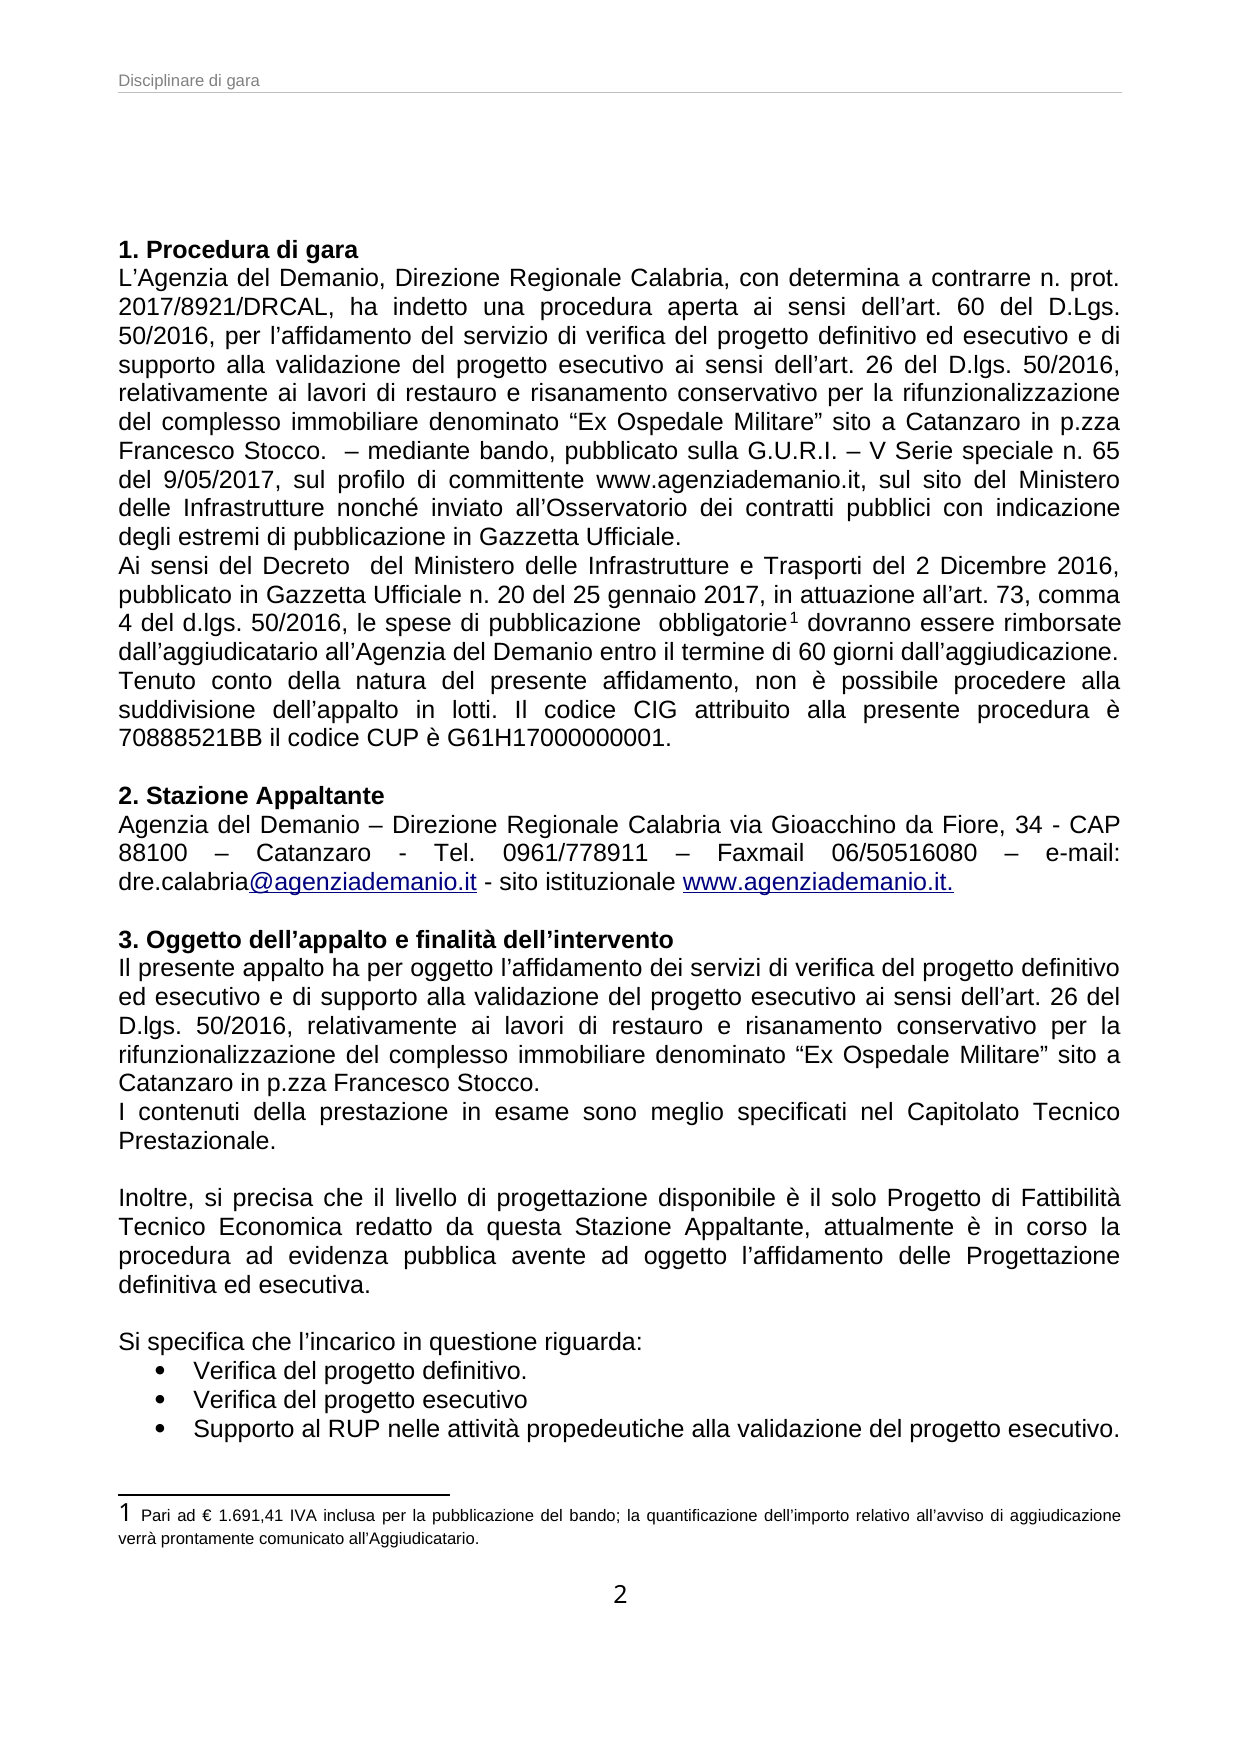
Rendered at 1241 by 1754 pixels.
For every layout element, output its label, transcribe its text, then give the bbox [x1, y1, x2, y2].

list Verifica del progetto definitivo. [156, 1356, 1122, 1385]
text Il presente appalto ha per oggetto l’affidamento dei servizi di verifica del progetto definitivo ed esecutivo e di supporto alla validazione del progetto esecutivo ai sensi dell’art. 26 del D.lgs. 50/2016, relativamente ai lavori di restauro e risanamento conservativo per la rifunzionalizzazione del complesso immobiliare denominato “Ex Ospedale Militare” sito a Catanzaro in p.zza Francesco Stocco. [118, 953, 1122, 1097]
text L’Agenzia del Demanio, Direzione Regionale Calabria, con determina a contrarre n. prot. 2017/8921/DRCAL, ha indetto una procedura aperta ai sensi dell’art. 60 del D.Lgs. 50/2016, per l’affidamento del servizio di verifica del progetto definitivo ed esecutivo e di supporto alla validazione del progetto esecutivo ai sensi dell’art. 26 del D.lgs. 50/2016, relativamente ai lavori di restauro e risanamento conservativo per la rifunzionalizzazione del complesso immobiliare denominato “Ex Ospedale Militare” sito a Catanzaro in p.zza Francesco Stocco. – mediante bando, pubblicato sulla G.U.R.I. – V Serie speciale n. 65 del 9/05/2017, sul profilo di committente www.agenziademanio.it, sul sito del Ministero delle Infrastrutture nonché inviato all’Osservatorio dei contratti pubblici con indicazione degli estremi di pubblicazione in Gazzetta Ufficiale. [118, 263, 1122, 551]
text I contenuti della prestazione in esame sono meglio specificati nel Capitolato Tecnico Prestazionale. [118, 1097, 1122, 1155]
list Verifica del progetto esecutivo [156, 1385, 1122, 1414]
text Inoltre, si precisa che il livello di progettazione disponibile è il solo Progetto di Fattibilità Tecnico Economica redatto da questa Stazione Appaltante, attualmente è in corso la procedura ad evidenza pubblica avente ad oggetto l’affidamento delle Progettazione definitiva ed esecutiva. [118, 1183, 1122, 1298]
text Agenzia del Demanio – Direzione Regionale Calabria via Gioacchino da Fiore, 34 - CAP 88100 – Catanzaro - Tel. 0961/778911 – Faxmail 06/50516080 – e-mail: dre.calabria@agenziademanio.it - sito istituzionale www.agenziademanio.it. [118, 810, 1122, 896]
text 2. Stazione Appaltante [118, 781, 1122, 810]
text 1. Procedura di gara [118, 235, 1122, 263]
text Pari ad € 1.691,41 IVA inclusa per la pubblicazione del bando; la quantificazione dell’importo relativo all’avviso di aggiudicazione verrà prontamente comunicato all’Aggiudicatario. [118, 1495, 1122, 1548]
list Supporto al RUP nelle attività propedeutiche alla validazione del progetto esecutivo. [156, 1414, 1122, 1442]
text Tenuto conto della natura del presente affidamento, non è possibile procedere alla suddivisione dell’appalto in lotti. Il codice CIG attribuito alla presente procedura è 70888521BB il codice CUP è G61H17000000001. [118, 666, 1122, 752]
text Ai sensi del Decreto del Ministero delle Infrastrutture e Trasporti del 2 Dicembre 2016, pubblicato in Gazzetta Ufficiale n. 20 del 25 gennaio 2017, in attuazione all’art. 73, comma 4 del d.lgs. 50/2016, le spese di pubblicazione obbligatorie dovranno essere rimborsate dall’aggiudicatario all’Agenzia del Demanio entro il termine di 60 giorni dall’aggiudicazione. [118, 551, 1122, 666]
text 3. Oggetto dell’appalto e finalità dell’intervento [118, 925, 1122, 953]
text Si specifica che l’incarico in questione riguarda: [118, 1327, 1122, 1356]
